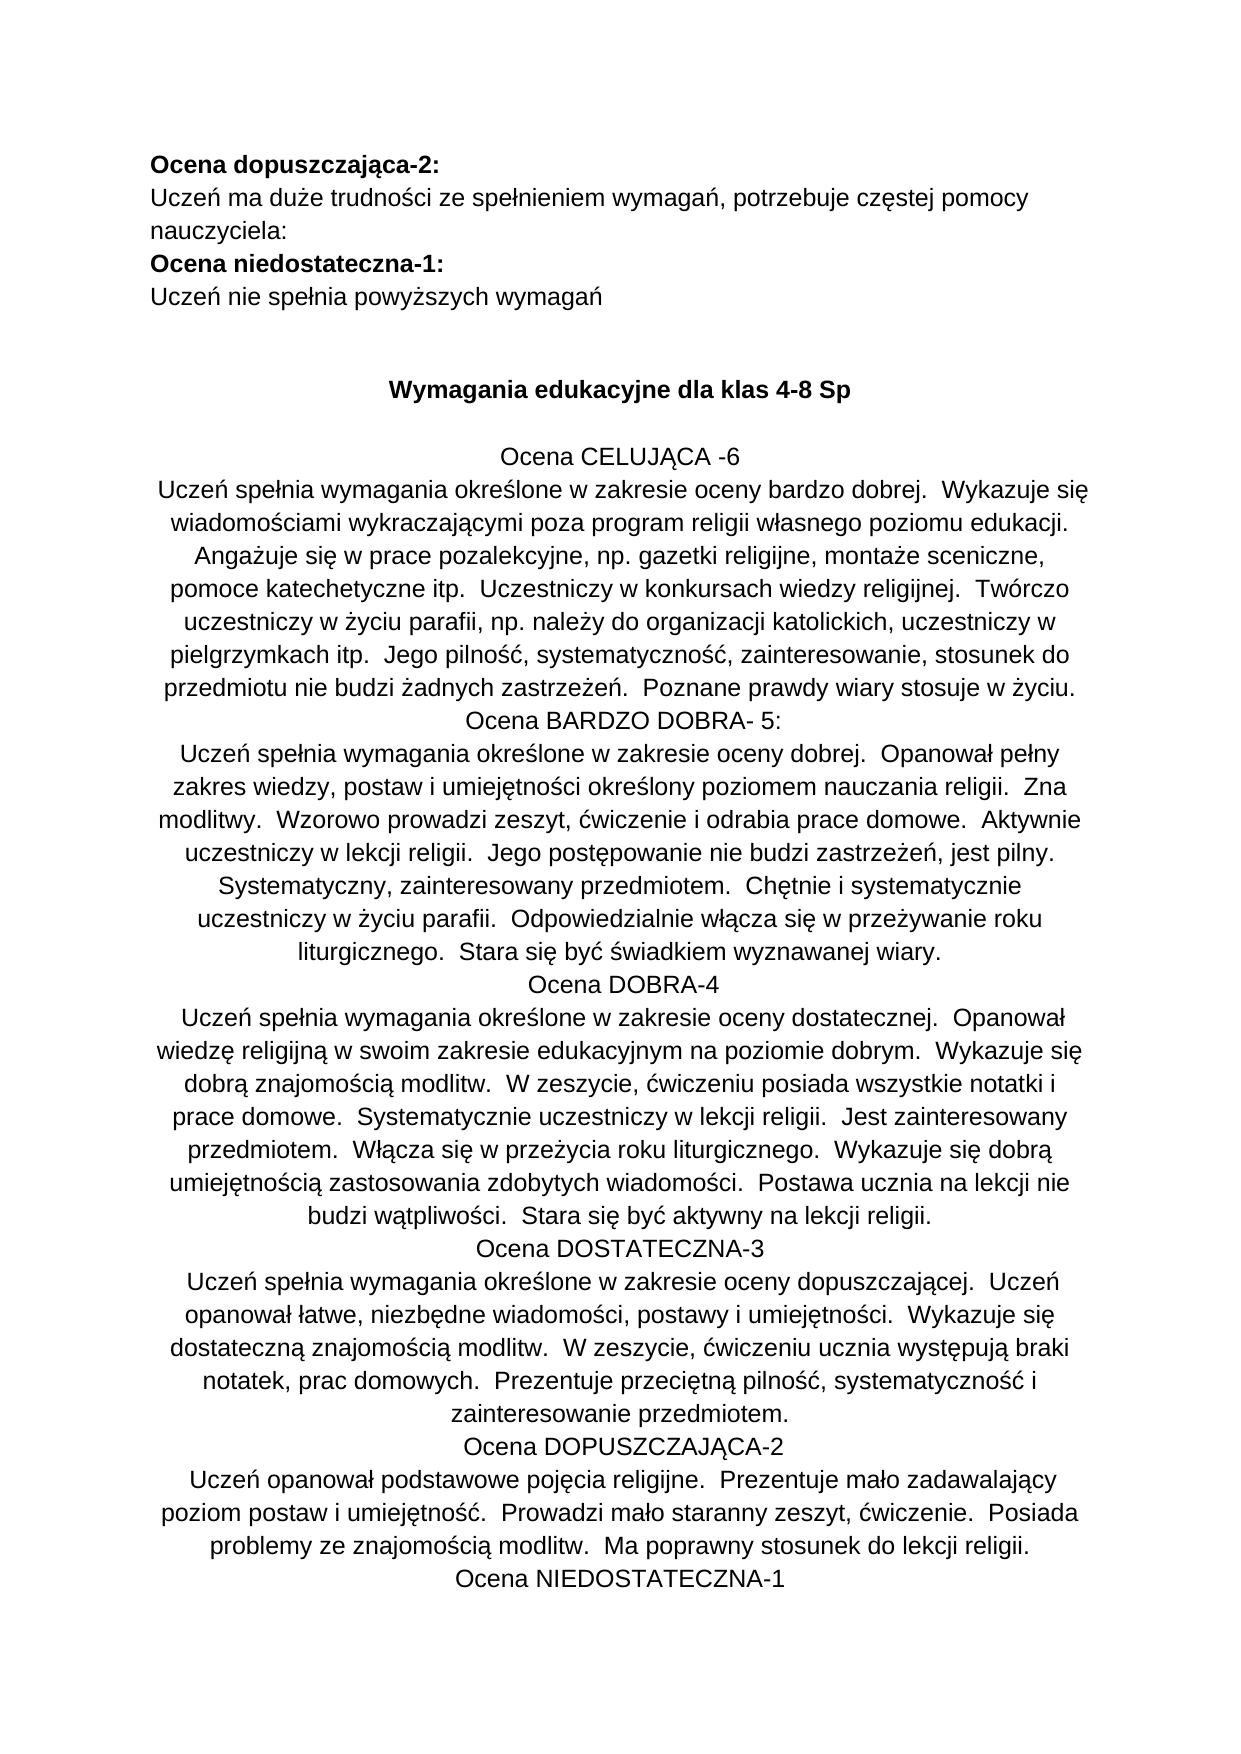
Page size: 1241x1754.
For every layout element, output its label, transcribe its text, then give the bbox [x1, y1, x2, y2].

text Uczeń nie spełnia powyższych wymagań [150, 282, 1090, 311]
text Uczeń spełnia wymagania określone w zakresie oceny dostatecznej. Opanował wiedzę religijną w swoim zakresie edukacyjnym na poziomie dobrym. Wykazuje się dobrą znajomością modlitw. W zeszycie, ćwiczeniu posiada wszystkie notatki i prace domowe. Systematycznie uczestniczy w lekcji religii. Jest zainteresowany przedmiotem. Włącza się w przeżycia roku liturgicznego. Wykazuje się dobrą umiejętnością zastosowania zdobytych wiadomości. Postawa ucznia na lekcji nie budzi wątpliwości. Stara się być aktywny na lekcji religii. [150, 1003, 1090, 1230]
text Ocena niedostateczna-1: [150, 249, 1090, 278]
text Wymagania edukacyjne dla klas 4-8 Sp [150, 376, 1090, 404]
text Ocena DOSTATECZNA-3 [150, 1234, 1090, 1263]
text Ocena BARDZO DOBRA- 5: [150, 706, 1090, 734]
text Ocena CELUJĄCA -6 [150, 442, 1090, 470]
text Ocena dopuszczająca-2: [150, 150, 1090, 179]
text Ocena DOPUSZCZAJĄCA-2 [150, 1432, 1090, 1461]
text Uczeń spełnia wymagania określone w zakresie oceny bardzo dobrej. Wykazuje się wiadomościami wykraczającymi poza program religii własnego poziomu edukacji. Angażuje się w prace pozalekcyjne, np. gazetki religijne, montaże sceniczne, pomoce katechetyczne itp. Uczestniczy w konkursach wiedzy religijnej. Twórczo uczestniczy w życiu parafii, np. należy do organizacji katolickich, uczestniczy w pielgrzymkach itp. Jego pilność, systematyczność, zainteresowanie, stosunek do przedmiotu nie budzi żadnych zastrzeżeń. Poznane prawdy wiary stosuje w życiu. [150, 474, 1090, 701]
text Uczeń ma duże trudności ze spełnieniem wymagań, potrzebuje częstej pomocy nauczyciela: [150, 183, 1090, 245]
text Uczeń spełnia wymagania określone w zakresie oceny dopuszczającej. Uczeń opanował łatwe, niezbędne wiadomości, postawy i umiejętności. Wykazuje się dostateczną znajomością modlitw. W zeszycie, ćwiczeniu ucznia występują braki notatek, prac domowych. Prezentuje przeciętną pilność, systematyczność i zainteresowanie przedmiotem. [150, 1267, 1090, 1428]
text Ocena DOBRA-4 [150, 970, 1090, 999]
text Uczeń opanował podstawowe pojęcia religijne. Prezentuje mało zadawalający poziom postaw i umiejętność. Prowadzi mało staranny zeszyt, ćwiczenie. Posiada problemy ze znajomością modlitw. Ma poprawny stosunek do lekcji religii. [150, 1465, 1090, 1560]
text Ocena NIEDOSTATECZNA-1 [150, 1564, 1090, 1593]
text Uczeń spełnia wymagania określone w zakresie oceny dobrej. Opanował pełny zakres wiedzy, postaw i umiejętności określony poziomem nauczania religii. Zna modlitwy. Wzorowo prowadzi zeszyt, ćwiczenie i odrabia prace domowe. Aktywnie uczestniczy w lekcji religii. Jego postępowanie nie budzi zastrzeżeń, jest pilny. Systematyczny, zainteresowany przedmiotem. Chętnie i systematycznie uczestniczy w życiu parafii. Odpowiedzialnie włącza się w przeżywanie roku liturgicznego. Stara się być świadkiem wyznawanej wiary. [150, 739, 1090, 966]
